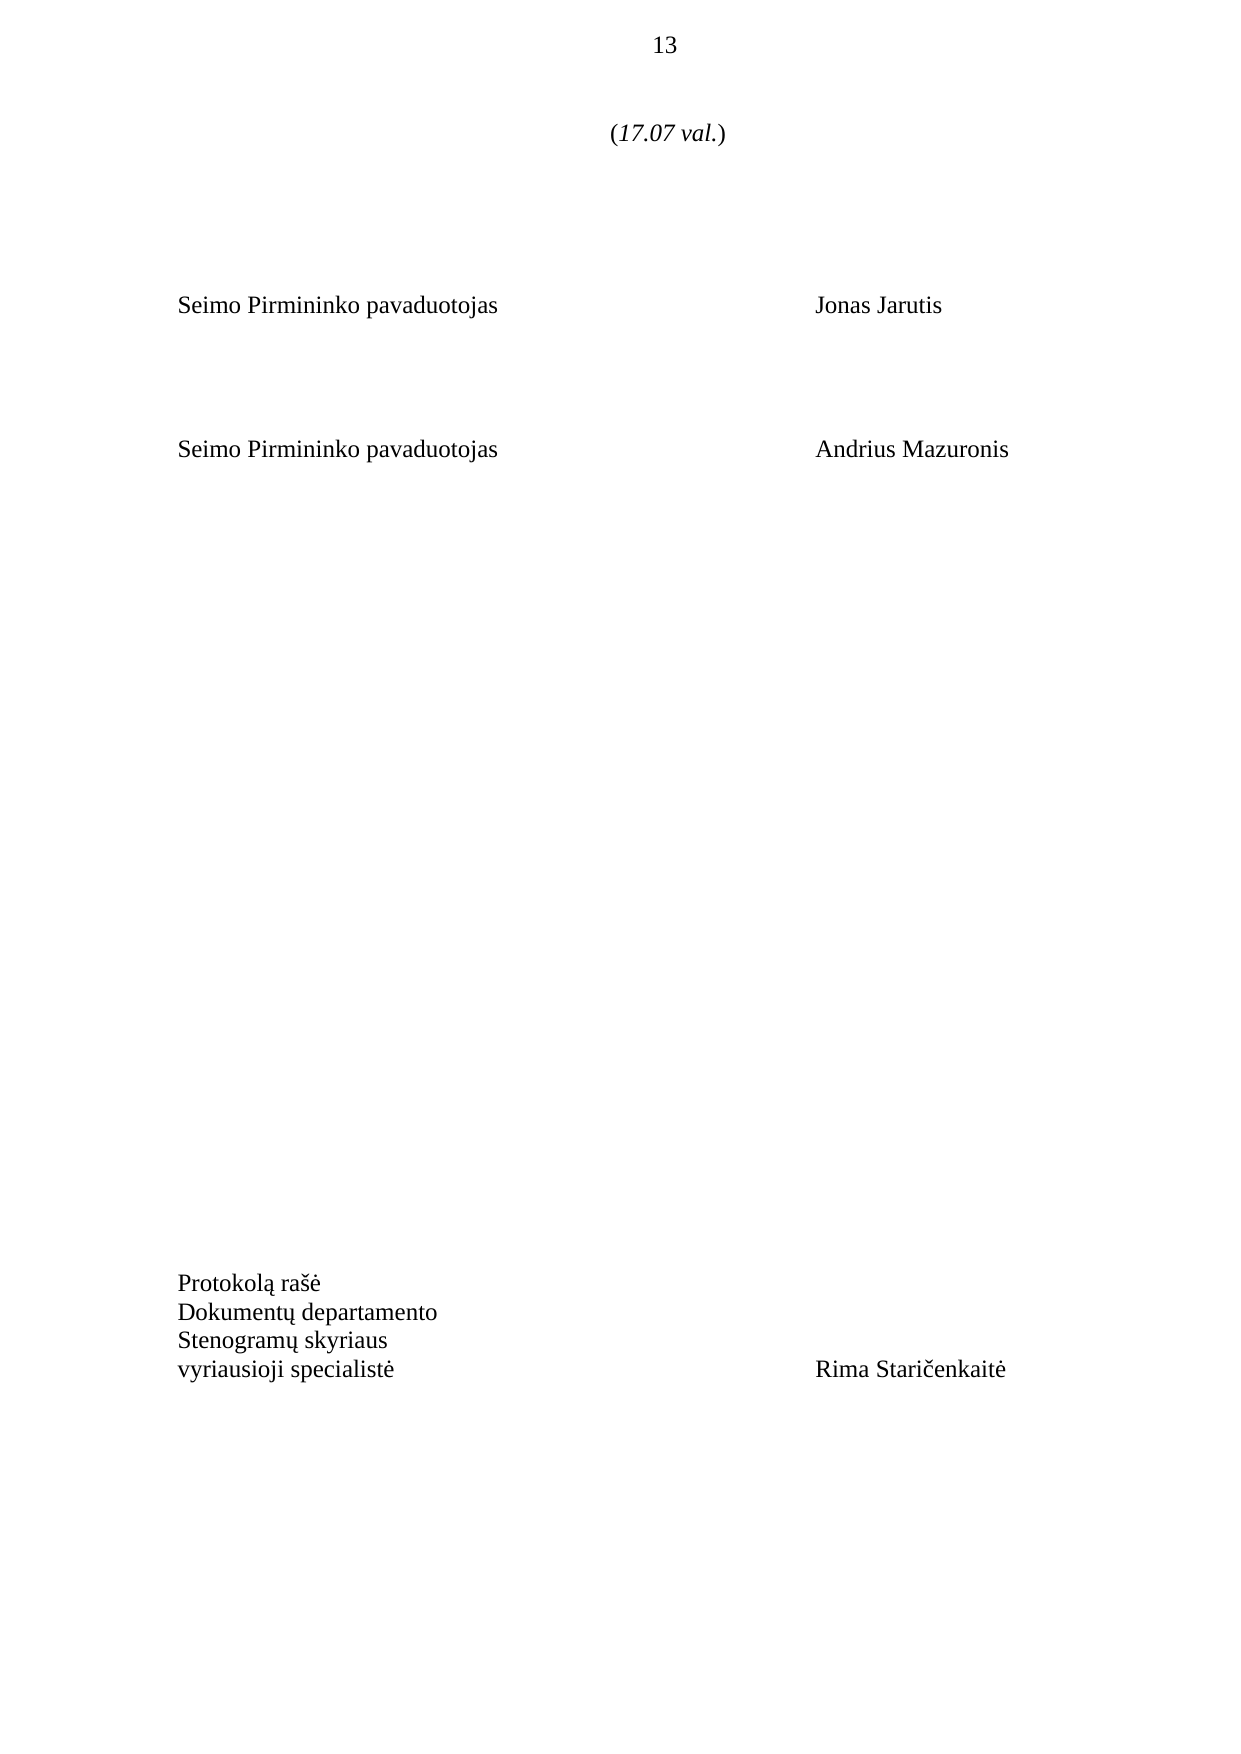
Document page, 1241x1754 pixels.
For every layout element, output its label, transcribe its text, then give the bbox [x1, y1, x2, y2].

text (17.07 val.) [177, 118, 1152, 147]
text Stenogramų skyriaus [177, 1326, 1152, 1354]
text Protokolą rašė [177, 1268, 1152, 1297]
text Seimo Pirmininko pavaduotojas Jonas Jarutis [177, 291, 1152, 319]
text Dokumentų departamento [177, 1297, 1152, 1326]
text vyriausioji specialistė Rima Staričenkaitė [177, 1354, 1152, 1383]
text Seimo Pirmininko pavaduotojas Andrius Mazuronis [177, 434, 1152, 463]
